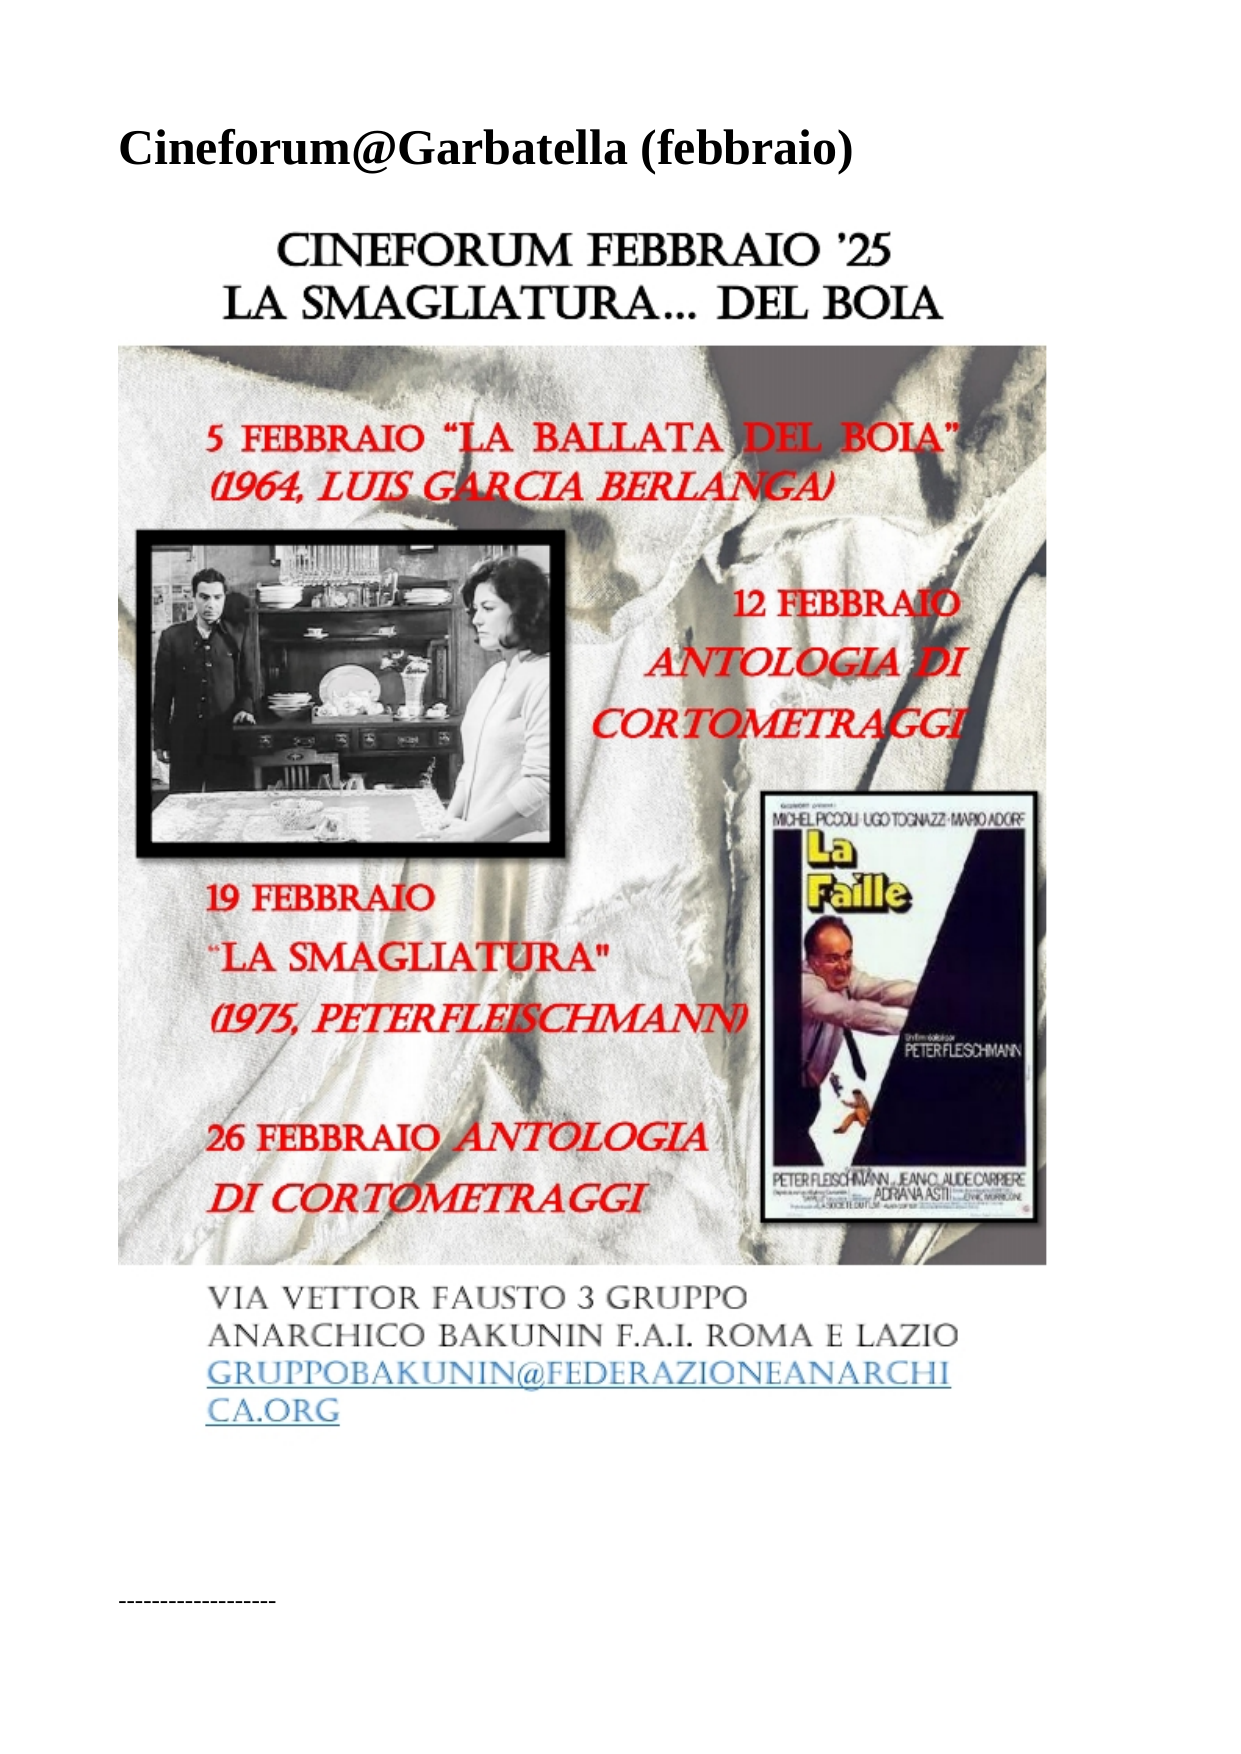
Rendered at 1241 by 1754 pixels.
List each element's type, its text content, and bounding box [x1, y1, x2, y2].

text ------------------- [118, 1586, 1122, 1614]
picture [118, 188, 1047, 1467]
subtitle Cineforum@Garbatella (febbraio) [118, 118, 1122, 176]
